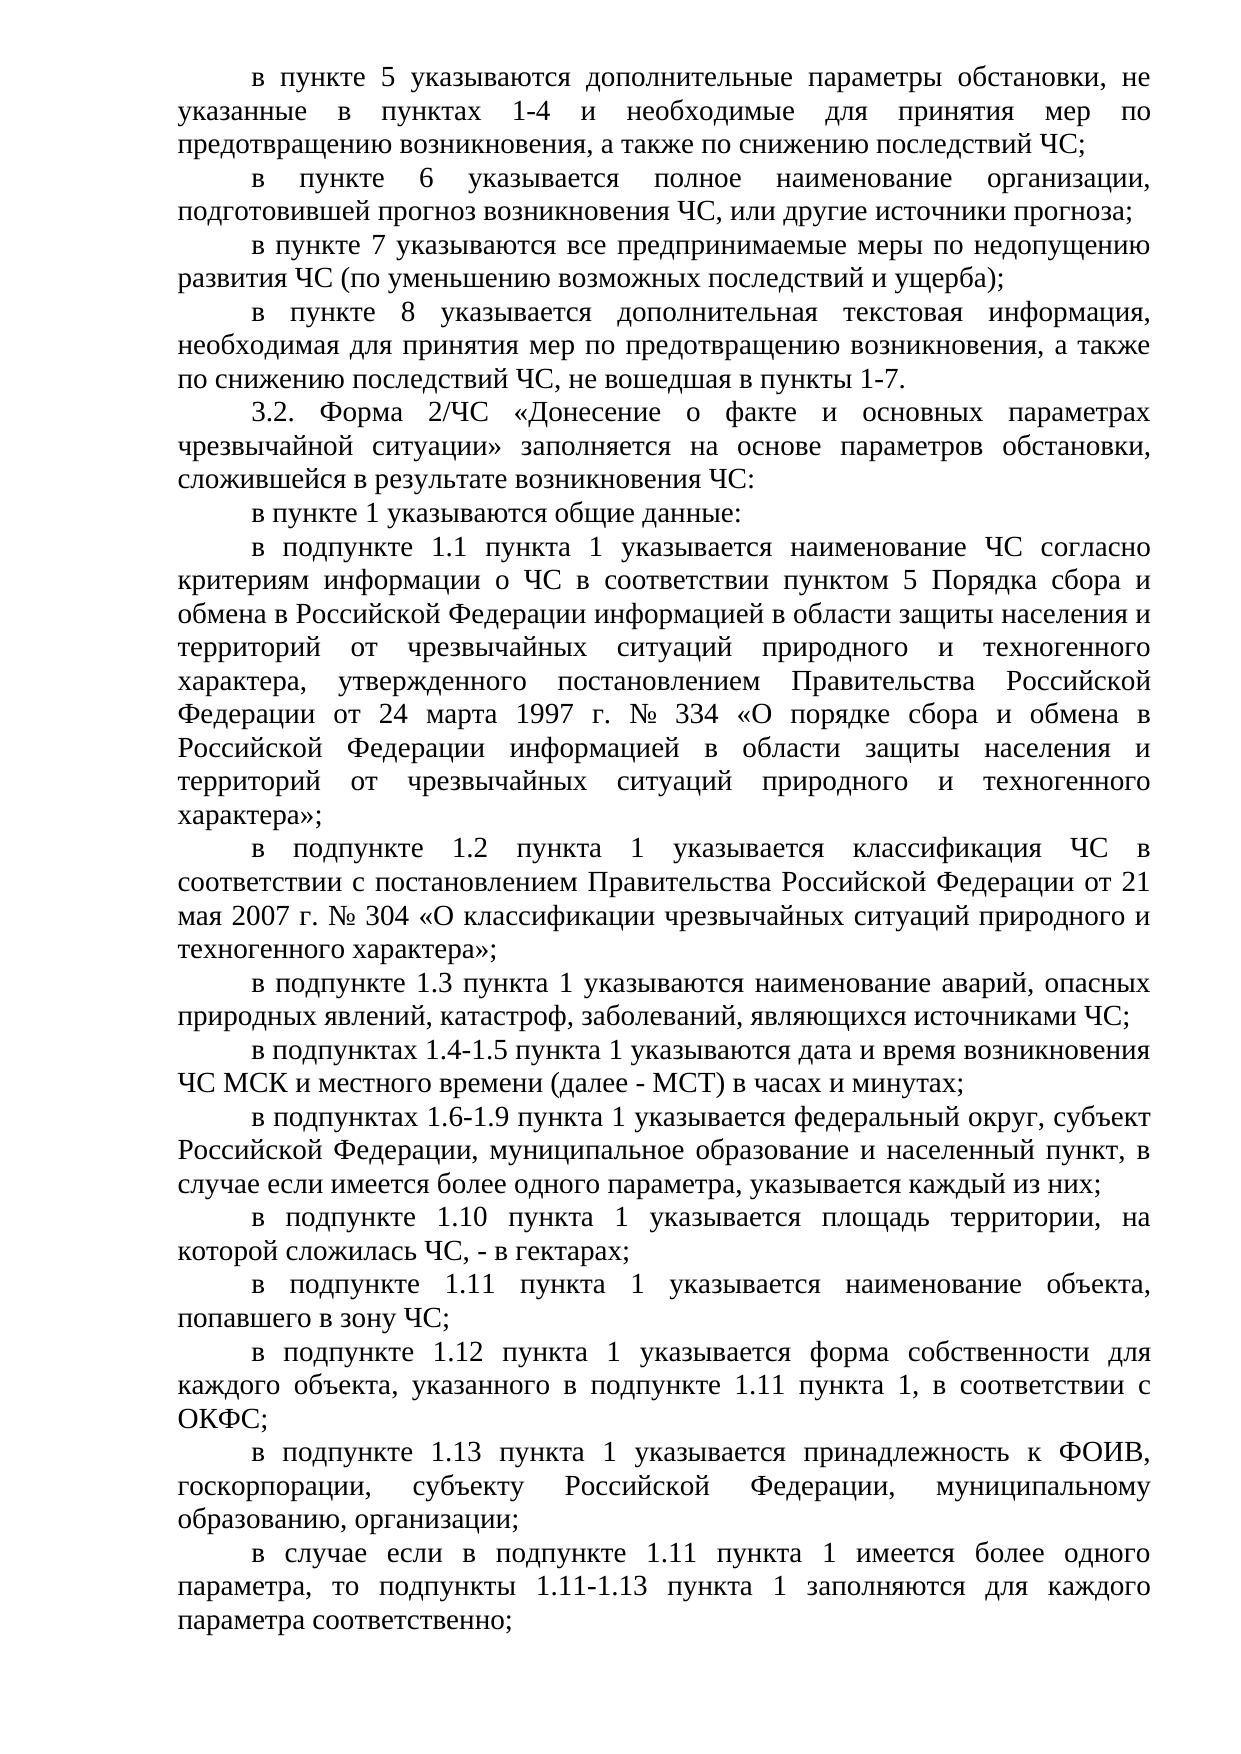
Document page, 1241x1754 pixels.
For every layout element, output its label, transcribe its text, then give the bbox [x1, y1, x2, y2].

text в подпункте 1.2 пункта 1 указывается классификация ЧС в соответствии с постановлением Правительства Российской Федерации от 21 мая 2007 г. № 304 «О классификации чрезвычайных ситуаций природного и техногенного характера»; [177, 831, 1152, 965]
text в пункте 6 указывается полное наименование организации, подготовившей прогноз возникновения ЧС, или другие источники прогноза; [177, 160, 1152, 227]
text в случае если в подпункте 1.11 пункта 1 имеется более одного параметра, то подпункты 1.11-1.13 пункта 1 заполняются для каждого параметра соответственно; [177, 1535, 1152, 1636]
text в пункте 1 указываются общие данные: [177, 495, 1152, 529]
text в пункте 7 указываются все предпринимаемые меры по недопущению развития ЧС (по уменьшению возможных последствий и ущерба); [177, 227, 1152, 294]
text в подпункте 1.13 пункта 1 указывается принадлежность к ФОИВ, госкорпорации, субъекту Российской Федерации, муниципальному образованию, организации; [177, 1434, 1152, 1535]
text в подпункте 1.10 пункта 1 указывается площадь территории, на которой сложилась ЧС, - в гектарах; [177, 1199, 1152, 1267]
text в пункте 5 указываются дополнительные параметры обстановки, не указанные в пунктах 1-4 и необходимые для принятия мер по предотвращению возникновения, а также по снижению последствий ЧС; [177, 59, 1152, 160]
text в пункте 8 указывается дополнительная текстовая информация, необходимая для принятия мер по предотвращению возникновения, а также по снижению последствий ЧС, не вошедшая в пункты 1-7. [177, 294, 1152, 394]
text в подпункте 1.3 пункта 1 указываются наименование аварий, опасных природных явлений, катастроф, заболеваний, являющихся источниками ЧС; [177, 965, 1152, 1032]
text в подпункте 1.12 пункта 1 указывается форма собственности для каждого объекта, указанного в подпункте 1.11 пункта 1, в соответствии с ОКФС; [177, 1334, 1152, 1434]
text в подпункте 1.11 пункта 1 указывается наименование объекта, попавшего в зону ЧС; [177, 1267, 1152, 1334]
text 3.2. Форма 2/ЧС «Донесение о факте и основных параметрах чрезвычайной ситуации» заполняется на основе параметров обстановки, сложившейся в результате возникновения ЧС: [177, 394, 1152, 495]
text в подпунктах 1.6-1.9 пункта 1 указывается федеральный округ, субъект Российской Федерации, муниципальное образование и населенный пункт, в случае если имеется более одного параметра, указывается каждый из них; [177, 1099, 1152, 1199]
text в подпунктах 1.4-1.5 пункта 1 указываются дата и время возникновения ЧС МСК и местного времени (далее - МСТ) в часах и минутах; [177, 1032, 1152, 1099]
text в подпункте 1.1 пункта 1 указывается наименование ЧС согласно критериям информации о ЧС в соответствии пунктом 5 Порядка сбора и обмена в Российской Федерации информацией в области защиты населения и территорий от чрезвычайных ситуаций природного и техногенного характера, утвержденного постановлением Правительства Российской Федерации от 24 марта 1997 г. № 334 «О порядке сбора и обмена в Российской Федерации информацией в области защиты населения и территорий от чрезвычайных ситуаций природного и техногенного характера»; [177, 529, 1152, 831]
